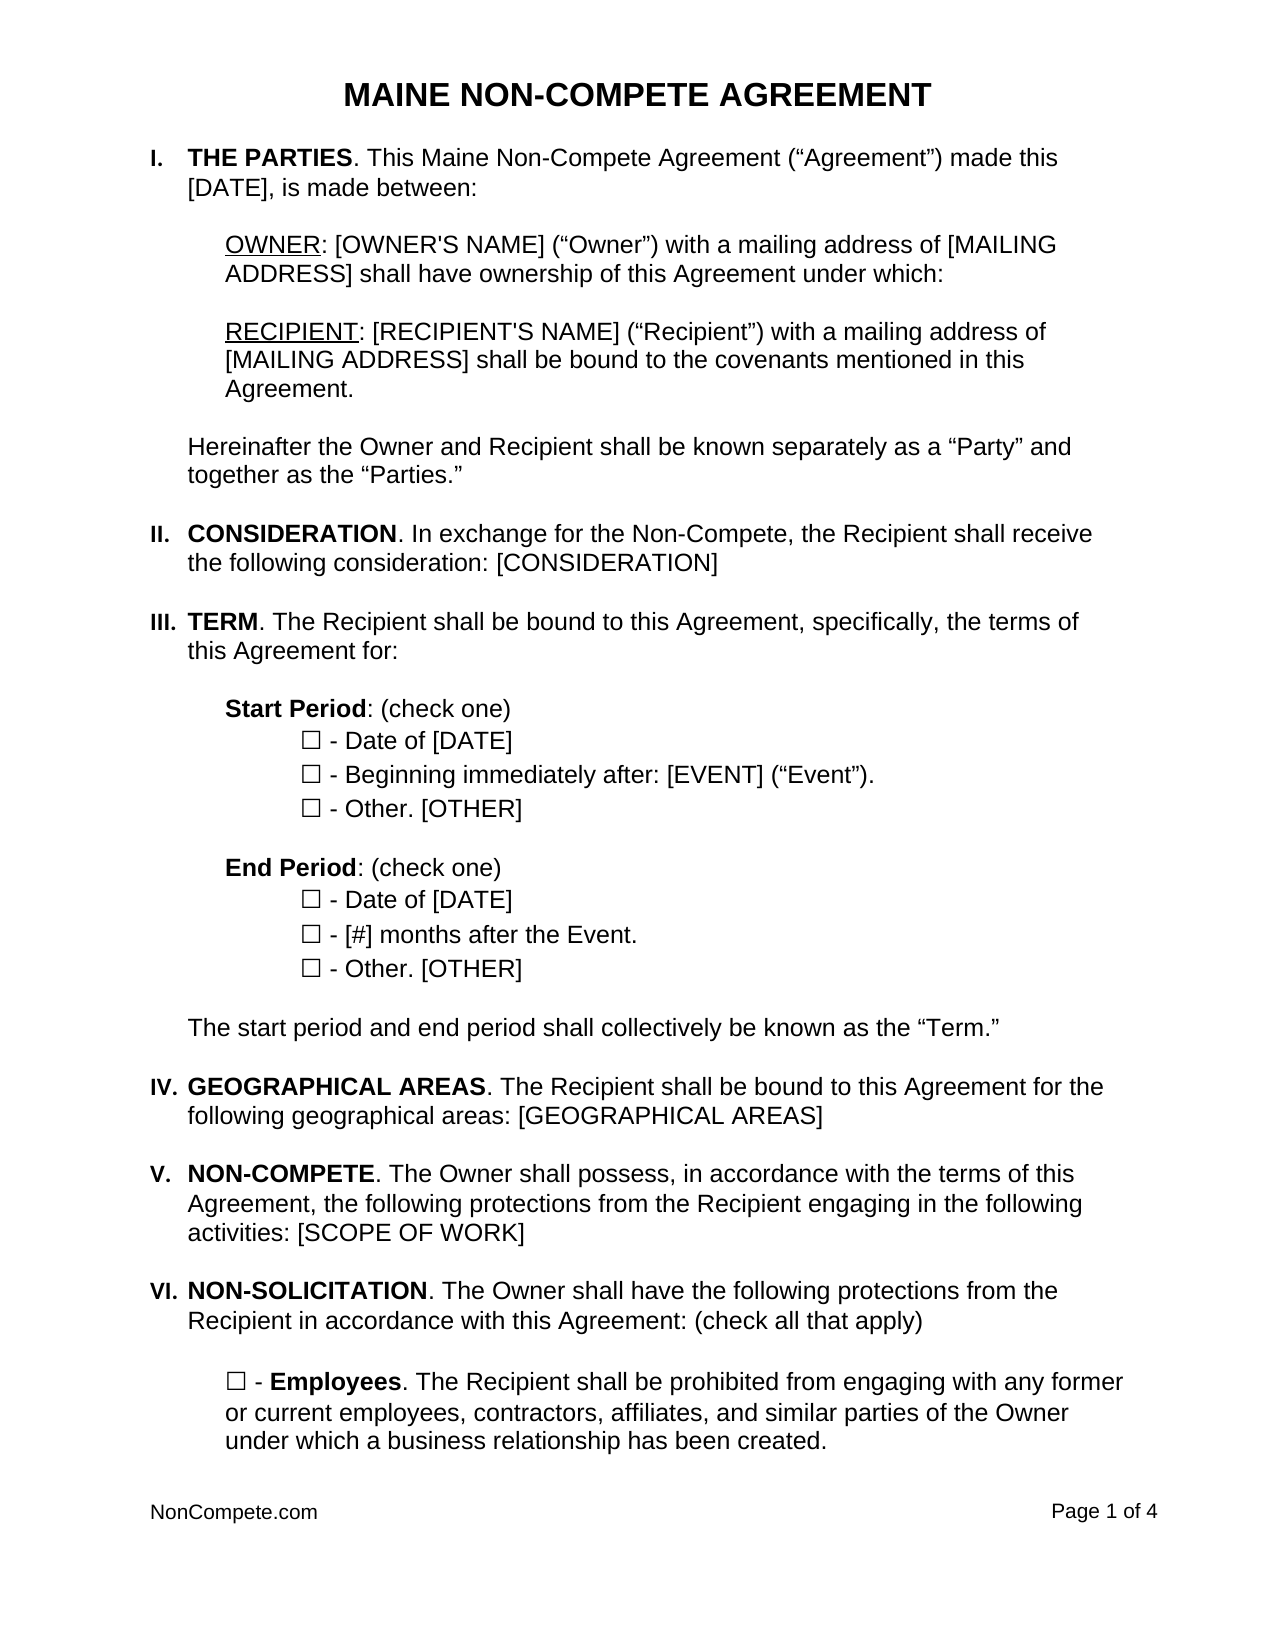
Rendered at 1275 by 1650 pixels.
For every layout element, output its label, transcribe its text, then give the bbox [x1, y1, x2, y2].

list TERM. The Recipient shall be bound to this Agreement, specifically, the terms of this Agreement for: [150, 606, 1125, 665]
list CONSIDERATION. In exchange for the Non-Compete, the Recipient shall receive the following consideration: [CONSIDERATION] [150, 518, 1125, 577]
list GEOGRAPHICAL AREAS. The Recipient shall be bound to this Agreement for the following geographical areas: [GEOGRAPHICAL AREAS] [150, 1071, 1125, 1130]
text MAINE NON-COMPETE AGREEMENT [150, 75, 1125, 113]
text OWNER: [OWNER'S NAME] (“Owner”) with a mailing address of [MAILING ADDRESS] shall have ownership of this Agreement under which: [225, 230, 1125, 288]
text Hereinafter the Owner and Recipient shall be known separately as a “Party” and together as the “Parties.” [187, 431, 1125, 489]
text ☐ - Date of [DATE] [300, 722, 1125, 757]
text RECIPIENT: [RECIPIENT'S NAME] (“Recipient”) with a mailing address of [MAILING ADDRESS] shall be bound to the covenants mentioned in this Agreement. [225, 316, 1125, 403]
text ☐ - Employees. The Recipient shall be prohibited from engaging with any former or current employees, contractors, affiliates, and similar parties of the Owner under which a business relationship has been created. [225, 1363, 1125, 1455]
text ☐ - Other. [OTHER] [300, 950, 1125, 984]
list NON-COMPETE. The Owner shall possess, in accordance with the terms of this Agreement, the following protections from the Recipient engaging in the following activities: [SCOPE OF WORK] [150, 1159, 1125, 1247]
text Start Period: (check one) [225, 694, 1125, 722]
text ☐ - Date of [DATE] [300, 882, 1125, 916]
text ☐ - Beginning immediately after: [EVENT] (“Event”). [300, 757, 1125, 791]
text ☐ - [#] months after the Event. [300, 916, 1125, 950]
text End Period: (check one) [225, 853, 1125, 882]
text The start period and end period shall collectively be known as the “Term.” [187, 1013, 1125, 1042]
list THE PARTIES. This Maine Non-Compete Agreement (“Agreement”) made this [DATE], is made between: [150, 142, 1125, 201]
list NON-SOLICITATION. The Owner shall have the following protections from the Recipient in accordance with this Agreement: (check all that apply) [150, 1275, 1125, 1335]
text ☐ - Other. [OTHER] [300, 791, 1125, 825]
